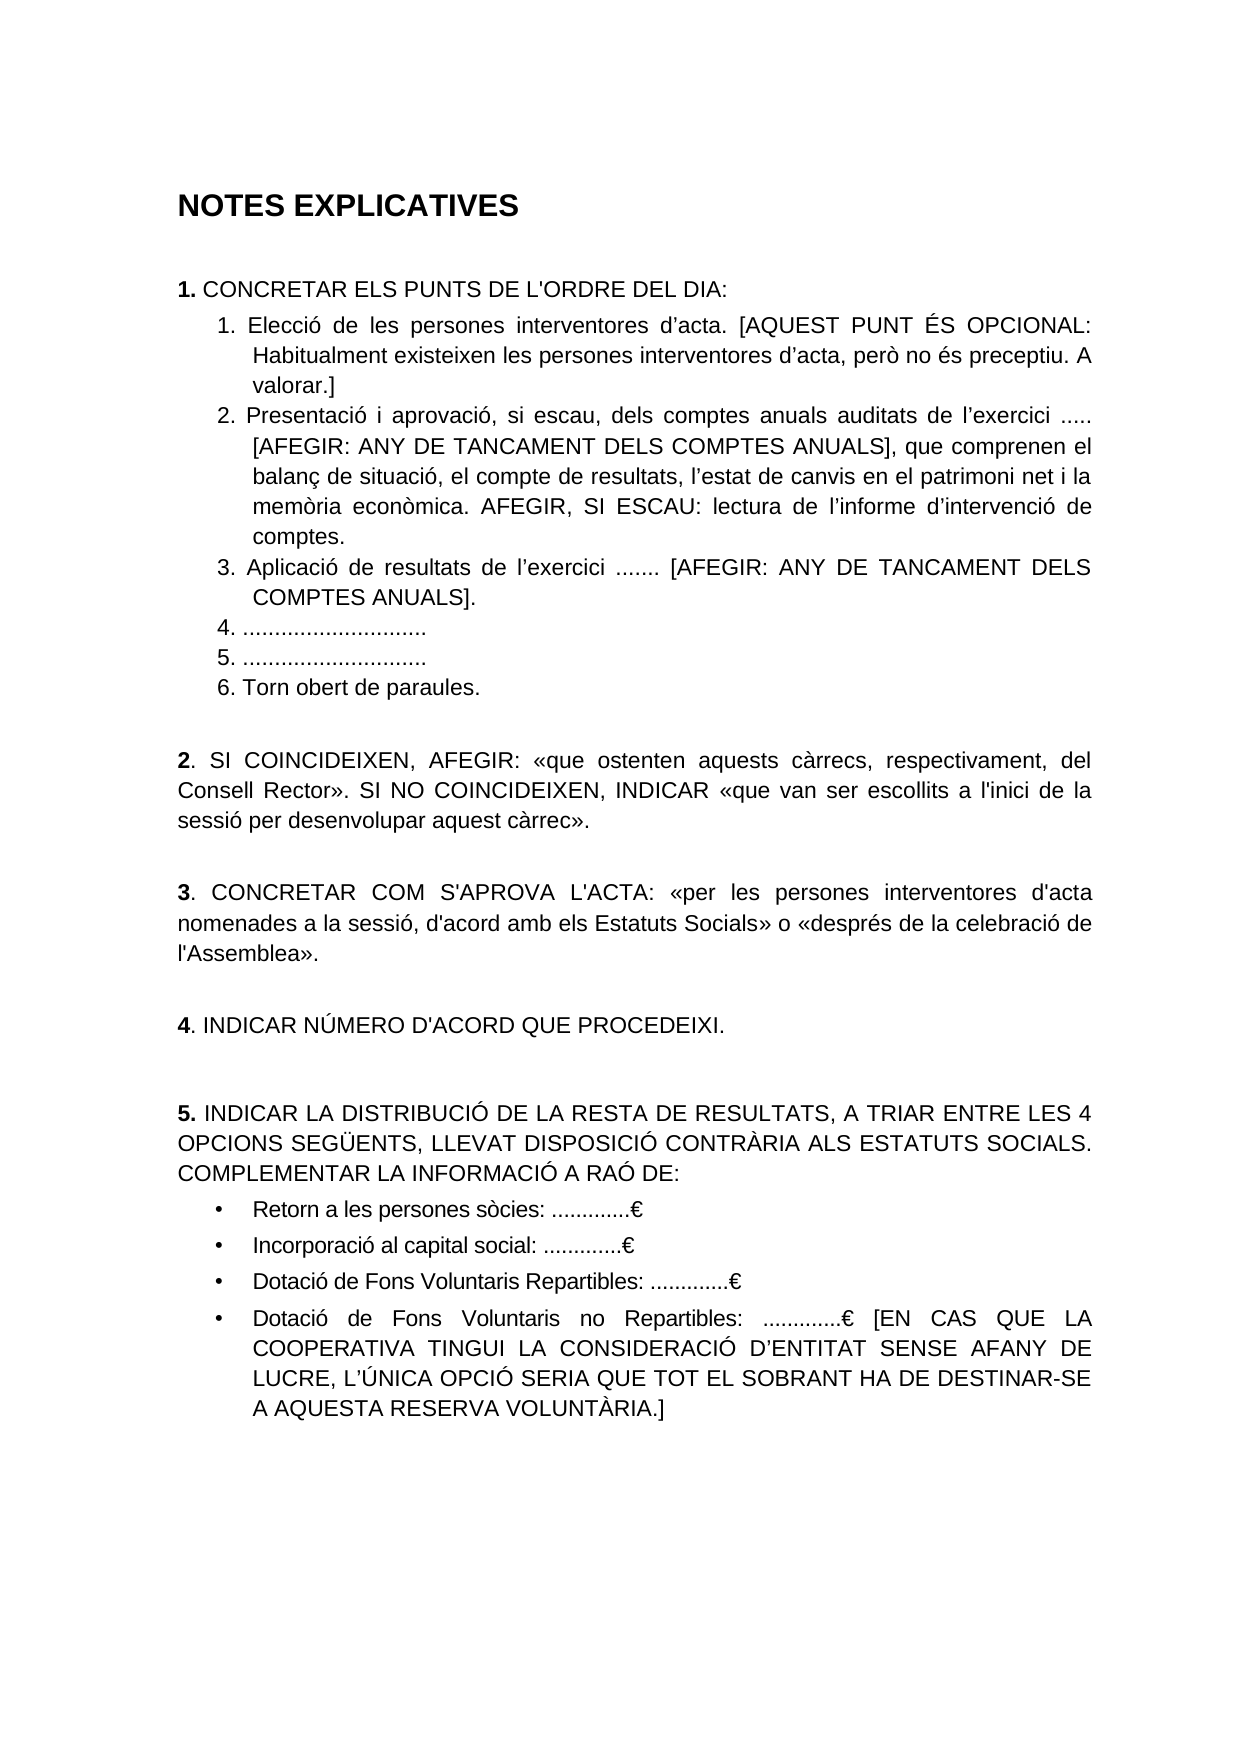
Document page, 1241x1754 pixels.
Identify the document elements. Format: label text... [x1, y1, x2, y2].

text 5. INDICAR LA DISTRIBUCIÓ DE LA RESTA DE RESULTATS, A TRIAR ENTRE LES 4 OPCIONS SEGÜENTS, LLEVAT DISPOSICIÓ CONTRÀRIA ALS ESTATUTS SOCIALS. COMPLEMENTAR LA INFORMACIÓ A RAÓ DE: [177, 1099, 1092, 1186]
text 4. ............................. [217, 614, 1092, 640]
text 1. Elecció de les persones interventores d’acta. [AQUEST PUNT ÉS OPCIONAL: Habitualment existeixen les persones interventores d’acta, però no és preceptiu. A valorar.] [217, 312, 1092, 398]
text NOTES EXPLICATIVES [177, 187, 1092, 223]
text 2. Presentació i aprovació, si escau, dels comptes anuals auditats de l’exercici .....[AFEGIR: ANY DE TANCAMENT DELS COMPTES ANUALS], que comprenen el balanç de situació, el compte de resultats, l’estat de canvis en el patrimoni net i la memòria econòmica. AFEGIR, SI ESCAU: lectura de l’informe d’intervenció de comptes. [217, 402, 1092, 549]
list Dotació de Fons Voluntaris no Repartibles: .............€ [EN CAS QUE LA COOPERATIVA TINGUI LA CONSIDERACIÓ D’ENTITAT SENSE AFANY DE LUCRE, L’ÚNICA OPCIÓ SERIA QUE TOT EL SOBRANT HA DE DESTINAR-SE A AQUESTA RESERVA VOLUNTÀRIA.] [215, 1304, 1092, 1421]
text 6. Torn obert de paraules. [217, 674, 1092, 701]
list Incorporació al capital social: .............€ [215, 1232, 1092, 1258]
text 3. Aplicació de resultats de l’exercici ....... [AFEGIR: ANY DE TANCAMENT DELS COMPTES ANUALS]. [217, 553, 1092, 610]
list Retorn a les persones sòcies: .............€ [215, 1196, 1092, 1222]
text 2. SI COINCIDEIXEN, AFEGIR: «que ostenten aquests càrrecs, respectivament, del Consell Rector». SI NO COINCIDEIXEN, INDICAR «que van ser escollits a l'inici de la sessió per desenvolupar aquest càrrec». [177, 747, 1092, 833]
text 3. CONCRETAR COM S'APROVA L'ACTA: «per les persones interventores d'acta nomenades a la sessió, d'acord amb els Estatuts Socials» o «després de la celebració de l'Assemblea». [177, 879, 1092, 966]
list Dotació de Fons Voluntaris Repartibles: .............€ [215, 1268, 1092, 1295]
text 5. ............................. [217, 644, 1092, 670]
text 1. CONCRETAR ELS PUNTS DE L'ORDRE DEL DIA: [177, 276, 1092, 302]
text 4. INDICAR NÚMERO D'ACORD QUE PROCEDEIXI. [177, 1012, 1092, 1038]
